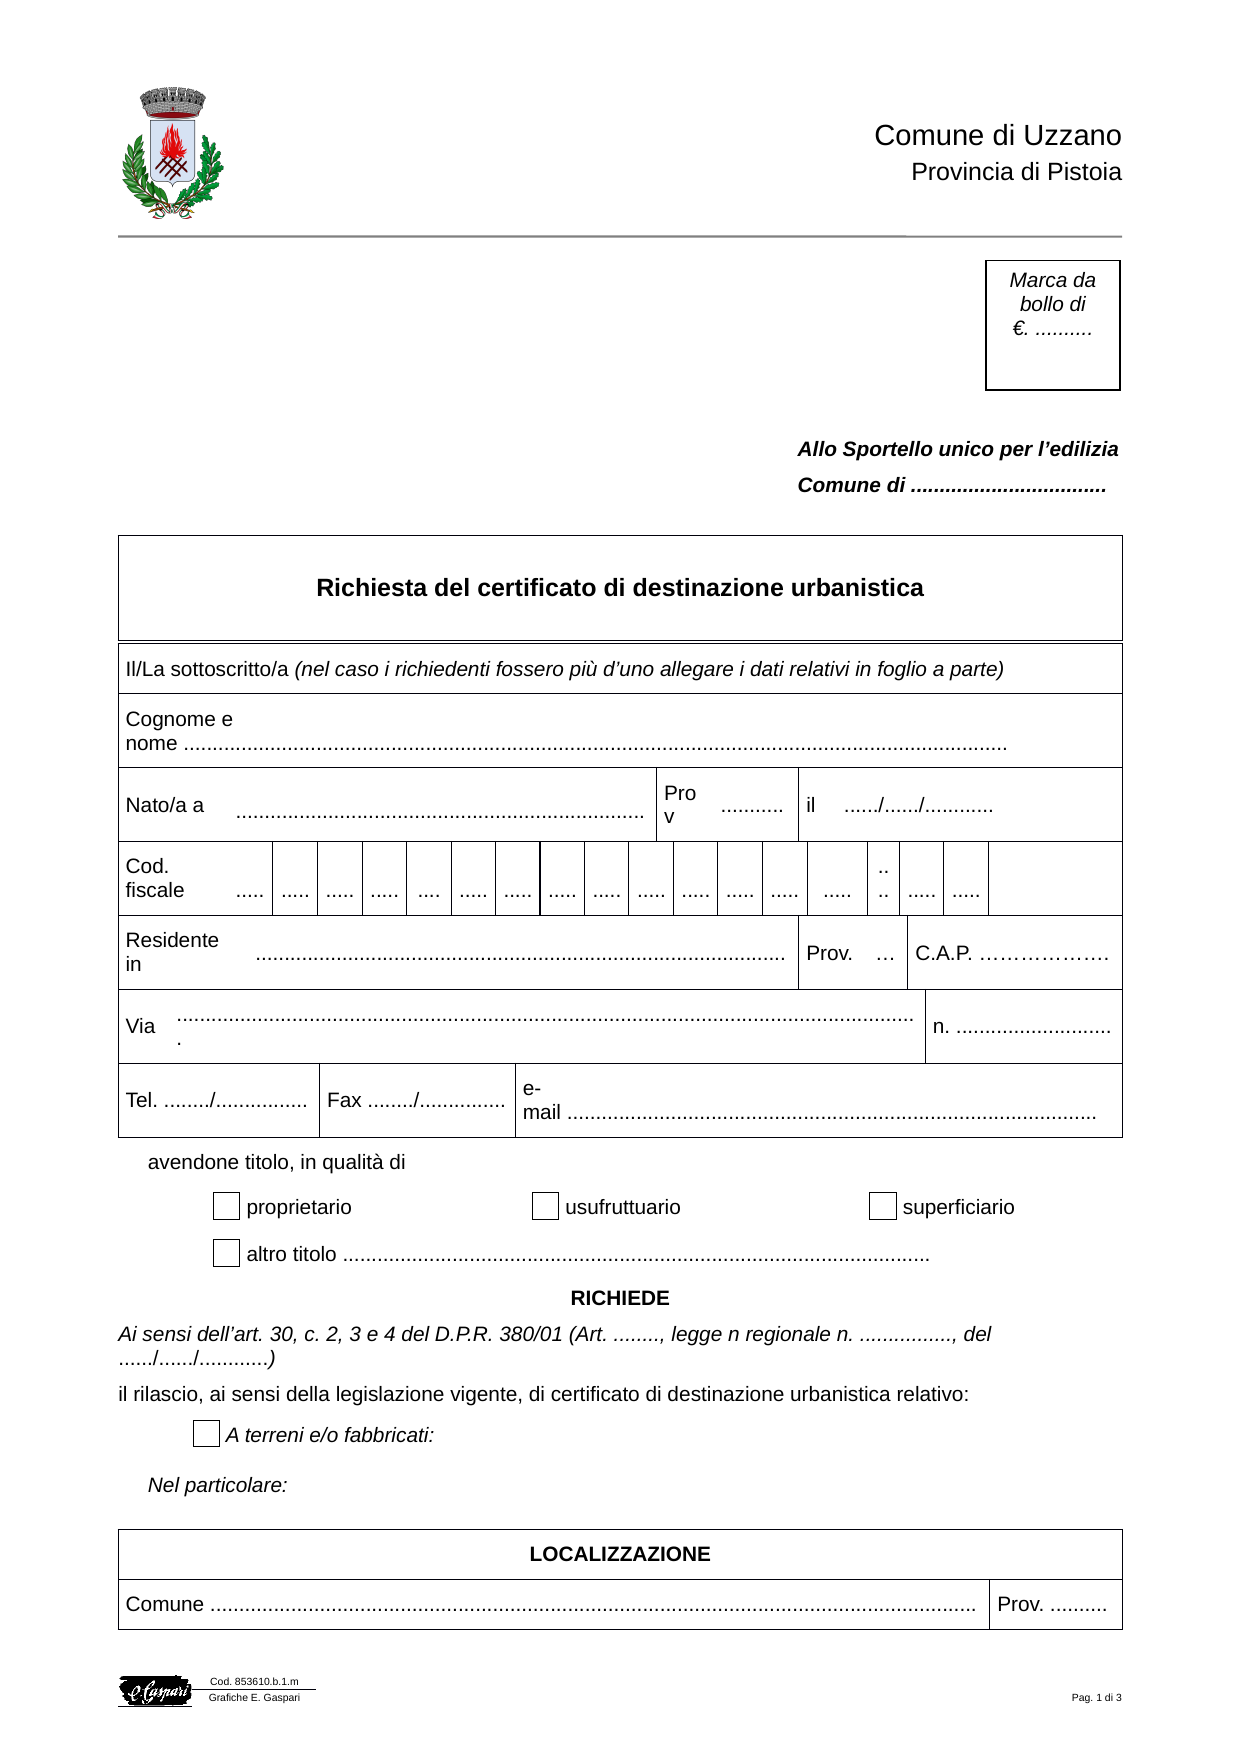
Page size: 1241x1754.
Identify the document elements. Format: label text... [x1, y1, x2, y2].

table_cell Cod. fiscale [119, 842, 228, 915]
table_cell ..... [674, 842, 717, 915]
table_cell ..... [273, 842, 317, 915]
table_cell Via [119, 990, 169, 1063]
table_header Richiesta del certificato di destinazione urbanistica [119, 536, 1122, 639]
table_cell ..... [944, 842, 988, 915]
table_cell ..... [541, 842, 584, 915]
text Comune di Uzzano [224, 118, 1122, 152]
table_cell ..... [452, 842, 495, 915]
table_cell ..... [228, 842, 272, 915]
table_cell Residente in [119, 916, 248, 989]
table_cell ..... [585, 842, 628, 915]
table_cell n. ........................... [926, 990, 1122, 1063]
table_cell Prov. .......... [990, 1580, 1122, 1629]
table_cell … [868, 916, 907, 989]
text A terreni e/o fabbricati: [192, 1419, 1122, 1447]
table_cell Fax ......../............... [320, 1064, 515, 1137]
text il rilascio, ai sensi della legislazione vigente, di certificato di destinazione urbanistica relativo: [118, 1382, 1122, 1406]
text Allo Sportello unico per l’edilizia [797, 437, 1122, 461]
text proprietario usufruttuario superficiario [118, 1191, 1122, 1220]
table_cell ..... [718, 842, 762, 915]
table_cell Prov. [799, 916, 868, 989]
text avendone titolo, in qualità di [118, 1150, 1122, 1174]
table_cell il [799, 768, 836, 841]
table_cell Tel. ......../................ [119, 1064, 319, 1137]
table_header Il/La sottoscritto/a (nel caso i richiedenti fossero più d’uno allegare i dati relativi in foglio a parte) [119, 644, 1122, 693]
table_cell ..... [496, 842, 539, 915]
table_cell [989, 842, 1122, 915]
table_cell ..... [363, 842, 406, 915]
picture [122, 87, 224, 219]
table_cell Comune ..................................................................................................................................... [119, 1580, 989, 1629]
table_cell ............................................................................................ [248, 916, 798, 989]
table_header LOCALIZZAZIONE [119, 1530, 1122, 1579]
table_cell ................................................................................................................................. [169, 990, 925, 1063]
table_cell .... [868, 842, 899, 915]
table_cell ..... [808, 842, 867, 915]
text Comune di .................................. [797, 473, 1122, 497]
table_cell ........... [713, 768, 798, 841]
text Ai sensi dell’art. 30, c. 2, 3 e 4 del D.P.R. 380/01 (Art. ........, legge n regionale n. ................, del ....../....../............) [118, 1322, 1122, 1370]
table_cell ..... [629, 842, 673, 915]
table_cell Prov [657, 768, 713, 841]
table_cell e-mail ............................................................................................ [516, 1064, 1122, 1137]
table_cell ....................................................................... [228, 768, 656, 841]
text RICHIEDE [118, 1285, 1122, 1309]
text altro titolo ...................................................................................................... [118, 1238, 1122, 1267]
table_cell Nato/a a [119, 768, 228, 841]
table_cell C.A.P. ………………. [908, 916, 1122, 989]
picture [118, 1674, 192, 1706]
table_cell ..... [900, 842, 943, 915]
table_cell ..... [318, 842, 362, 915]
table_cell ..... [763, 842, 807, 915]
text Provincia di Pistoia [224, 157, 1122, 185]
table_cell .... [407, 842, 451, 915]
text Nel particolare: [118, 1472, 1122, 1496]
table_cell ....../....../............ [836, 768, 1122, 841]
table_cell Cognome e nome ............................................................................................................................................... [119, 694, 1122, 767]
